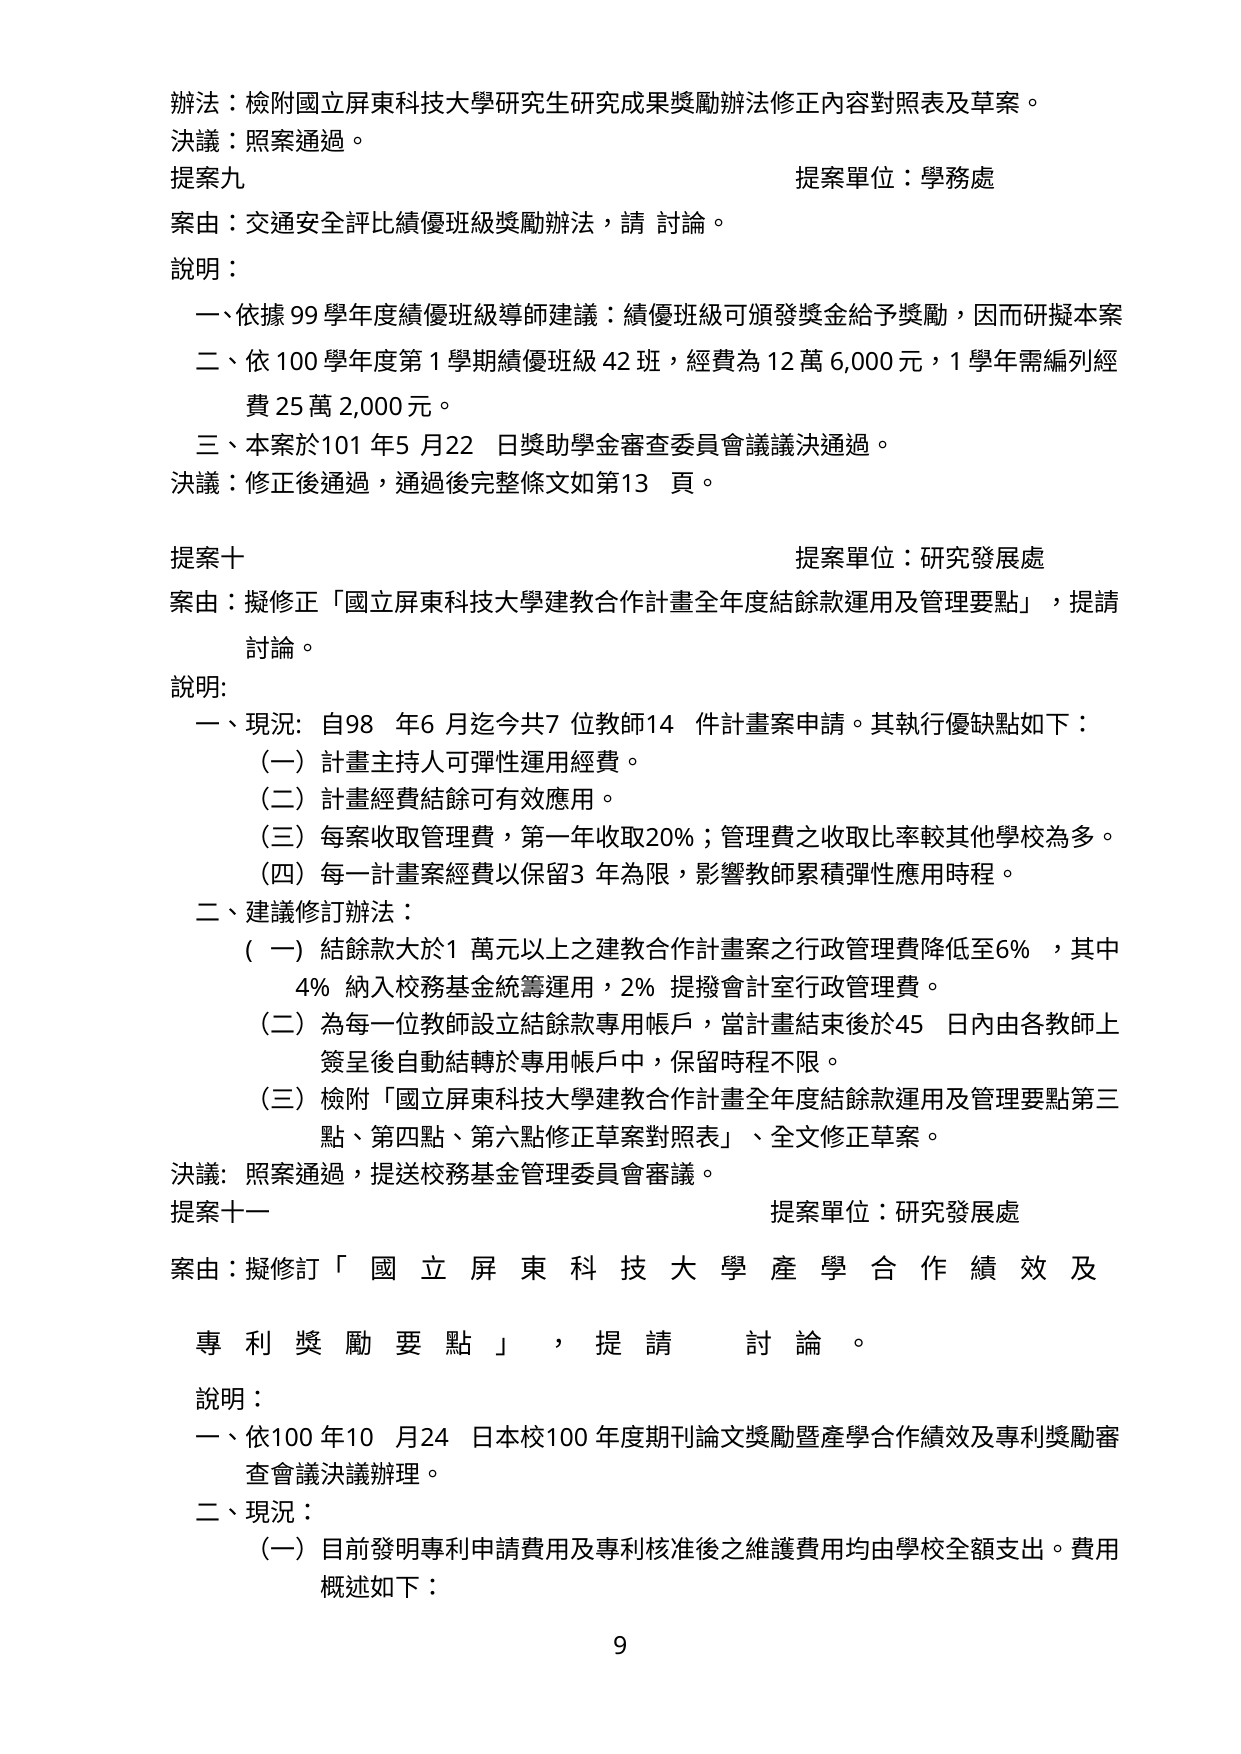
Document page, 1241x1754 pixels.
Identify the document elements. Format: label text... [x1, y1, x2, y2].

text 二、現況： [120, 1492, 1120, 1529]
text 說明: [120, 667, 1120, 704]
text 提案十 提案單位：研究發展處 [120, 537, 1120, 575]
text 二、依100學年度第1學期績優班級42班，經費為12萬6,000元，1學年需編列經費25萬2,000元。 [195, 333, 1120, 425]
text 一、依據99學年度績優班級導師建議：績優班級可頒發獎金給予獎勵，因而研擬本案。 [195, 287, 1120, 333]
text 決議：修正後通過，通過後完整條文如第13頁。 [120, 462, 1120, 500]
text 說明： [120, 1379, 1120, 1417]
text 一、現況: 自98年6月迄今共7位教師14件計畫案申請。其執行優缺點如下： [120, 704, 1120, 742]
text 一、依100年10月24日本校100年度期刊論文獎勵暨產學合作績效及專利獎勵審查會議決議辦理。 [195, 1417, 1120, 1492]
text （二）為每一位教師設立結餘款專用帳戶，當計畫結束後於45日內由各教師上簽呈後自動結轉於專用帳戶中，保留時程不限。 [233, 1004, 1120, 1079]
text （一）計畫主持人可彈性運用經費。 [120, 742, 1120, 779]
text （一）目前發明專利申請費用及專利核准後之維護費用均由學校全額支出。費用概述如下： [233, 1529, 1120, 1604]
text （三）檢附「國立屏東科技大學建教合作計畫全年度結餘款運用及管理要點第三點、第四點、第六點修正草案對照表」、全文修正草案。 [233, 1079, 1120, 1154]
text 三、本案於101年5月22日獎助學金審查委員會議議決通過。 [195, 425, 1120, 462]
text （二）計畫經費結餘可有效應用。 [120, 779, 1120, 817]
text 決議: 照案通過，提送校務基金管理委員會審議。 [120, 1154, 1120, 1192]
text 提案十一 提案單位：研究發展處 [120, 1192, 1120, 1229]
text （三）每案收取管理費，第一年收取20%；管理費之收取比率較其他學校為多。 [120, 817, 1120, 854]
text 二、建議修訂辦法： [120, 892, 1120, 929]
text 提案九 提案單位：學務處 [120, 158, 1120, 196]
text 決議：照案通過。 [170, 121, 1120, 158]
text 案由：擬修正「國立屏東科技大學建教合作計畫全年度結餘款運用及管理要點」，提請 討論。 [169, 575, 1120, 667]
text 說明： [170, 242, 1120, 287]
text 案由：交通安全評比績優班級獎勵辦法，請 討論。 [170, 196, 1120, 242]
text 案由：擬修訂「國立屏東科技大學產學合作績效及專利獎勵要點」，提請 討論。 [170, 1229, 1120, 1379]
text (一)結餘款大於1萬元以上之建教合作計畫案之行政管理費降低至6%，其中4%納入校務基金統籌運用，2%提撥會計室行政管理費。 [244, 929, 1120, 1004]
text 辦法：檢附國立屏東科技大學研究生研究成果獎勵辦法修正內容對照表及草案。 [170, 83, 1120, 121]
text （四）每一計畫案經費以保留3年為限，影響教師累積彈性應用時程。 [120, 854, 1120, 892]
